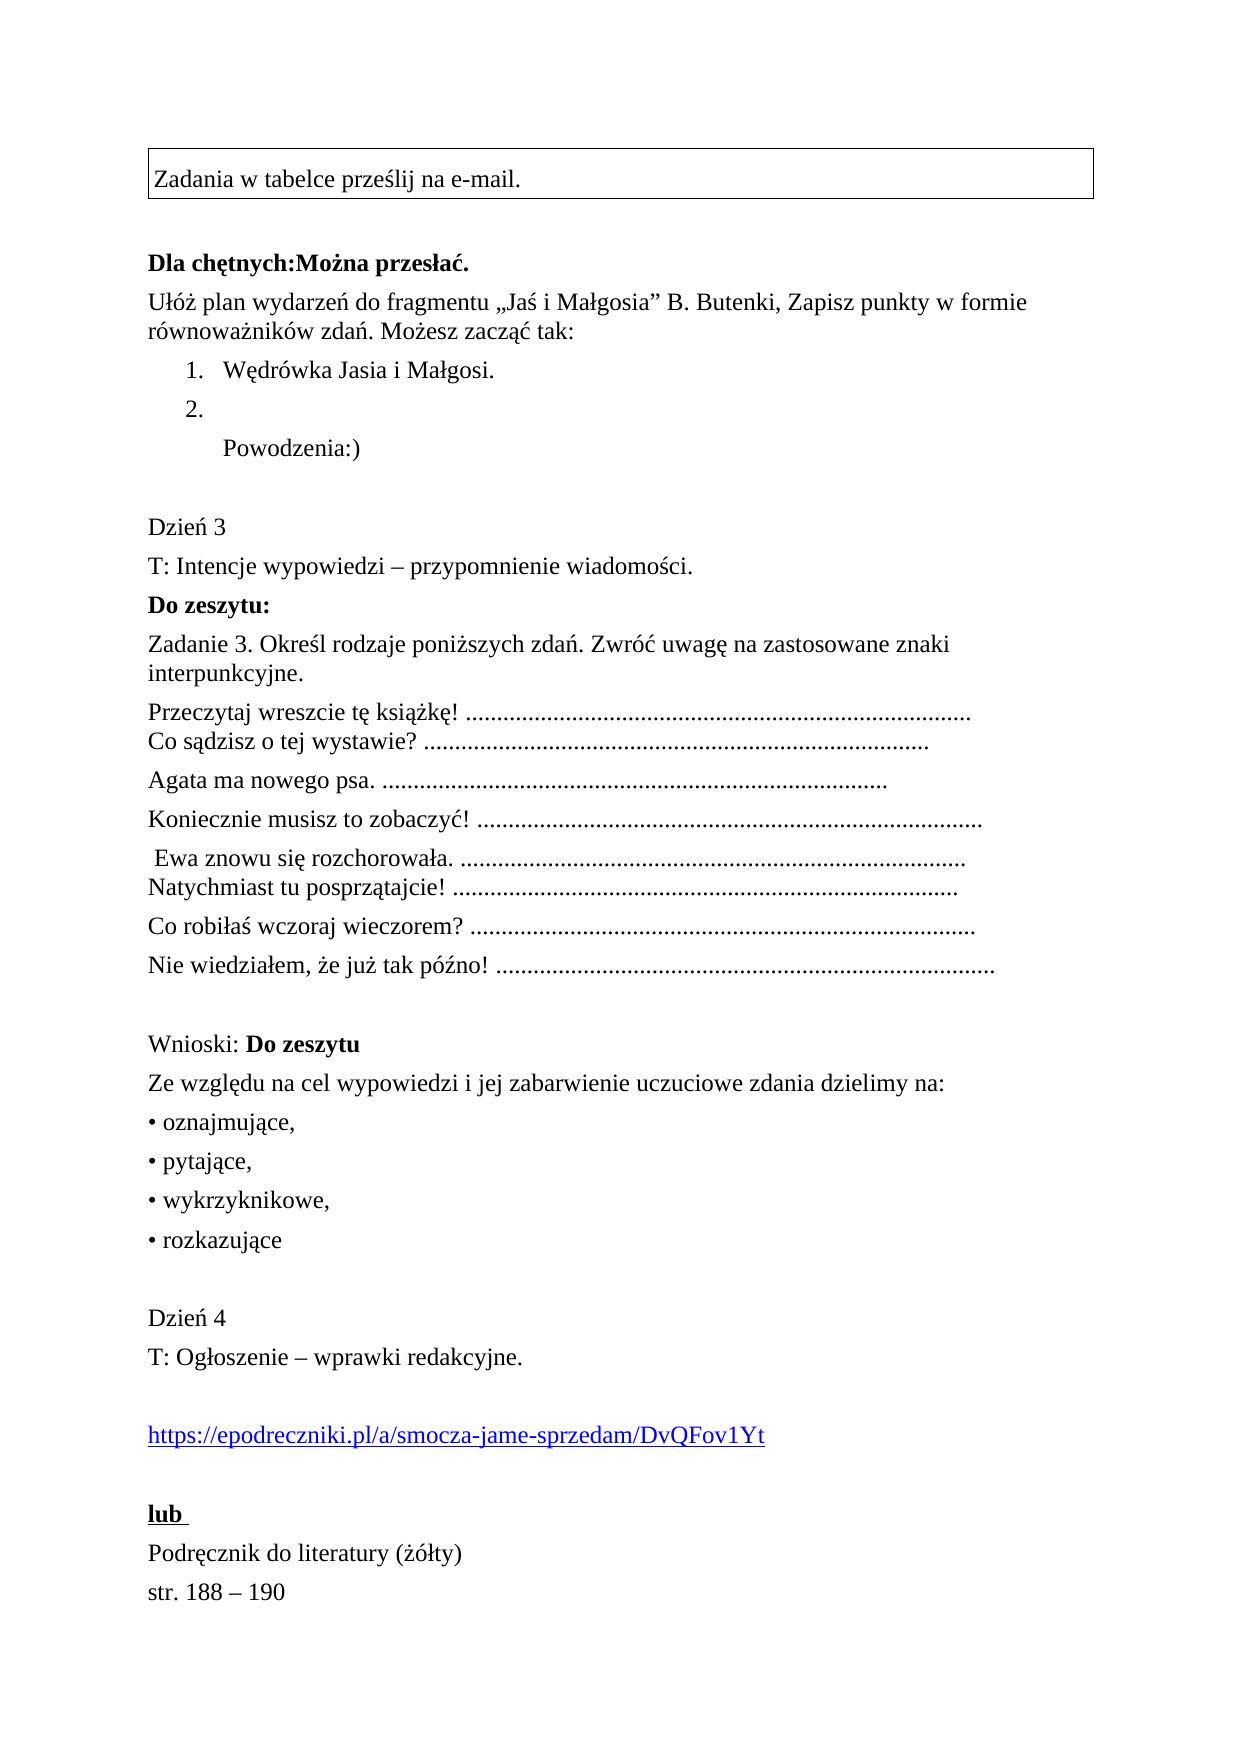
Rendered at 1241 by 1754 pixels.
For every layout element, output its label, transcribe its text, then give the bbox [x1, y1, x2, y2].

text Dla chętnych:Można przesłać. [148, 248, 1093, 277]
text T: Intencje wypowiedzi – przypomnienie wiadomości. [148, 551, 1093, 580]
text • wykrzyknikowe, [148, 1186, 1093, 1214]
text Dzień 3 [148, 512, 1093, 541]
text str. 188 – 190 [148, 1577, 1093, 1606]
text Ułóż plan wydarzeń do fragmentu „Jaś i Małgosia” B. Butenki, Zapisz punkty w formie równoważników zdań. Możesz zacząć tak: [148, 287, 1093, 345]
text https://epodreczniki.pl/a/smocza-jame-sprzedam/DvQFov1Yt [148, 1421, 1093, 1449]
list Wędrówka Jasia i Małgosi. [185, 355, 1093, 384]
text Wnioski: Do zeszytu [148, 1029, 1093, 1058]
table_header Zadania w tabelce prześlij na e-mail. [149, 149, 1093, 198]
text T: Ogłoszenie – wprawki redakcyjne. [148, 1342, 1093, 1371]
text Przeczytaj wreszcie tę książkę! ................................................................................. Co sądzisz o tej wystawie? ................................................................................. [148, 697, 1093, 755]
text Ewa znowu się rozchorowała. ................................................................................. Natychmiast tu posprzątajcie! ................................................................................. [148, 843, 1093, 901]
text Podręcznik do literatury (żółty) [148, 1538, 1093, 1567]
text • pytające, [148, 1146, 1093, 1175]
text • rozkazujące [148, 1225, 1093, 1253]
text Koniecznie musisz to zobaczyć! ................................................................................. [148, 804, 1093, 833]
text Zadanie 3. Określ rodzaje poniższych zdań. Zwróć uwagę na zastosowane znaki interpunkcyjne. [148, 629, 1093, 687]
text Co robiłaś wczoraj wieczorem? ................................................................................. [148, 911, 1093, 940]
text lub [148, 1499, 1093, 1528]
text Ze względu na cel wypowiedzi i jej zabarwienie uczuciowe zdania dzielimy na: [148, 1068, 1093, 1097]
text Do zeszytu: [148, 590, 1093, 619]
text • oznajmujące, [148, 1107, 1093, 1136]
text Nie wiedziałem, że już tak późno! ................................................................................ [148, 951, 1093, 979]
text Agata ma nowego psa. ................................................................................. [148, 765, 1093, 794]
text Dzień 4 [148, 1303, 1093, 1332]
list Powodzenia:) [185, 433, 1093, 462]
